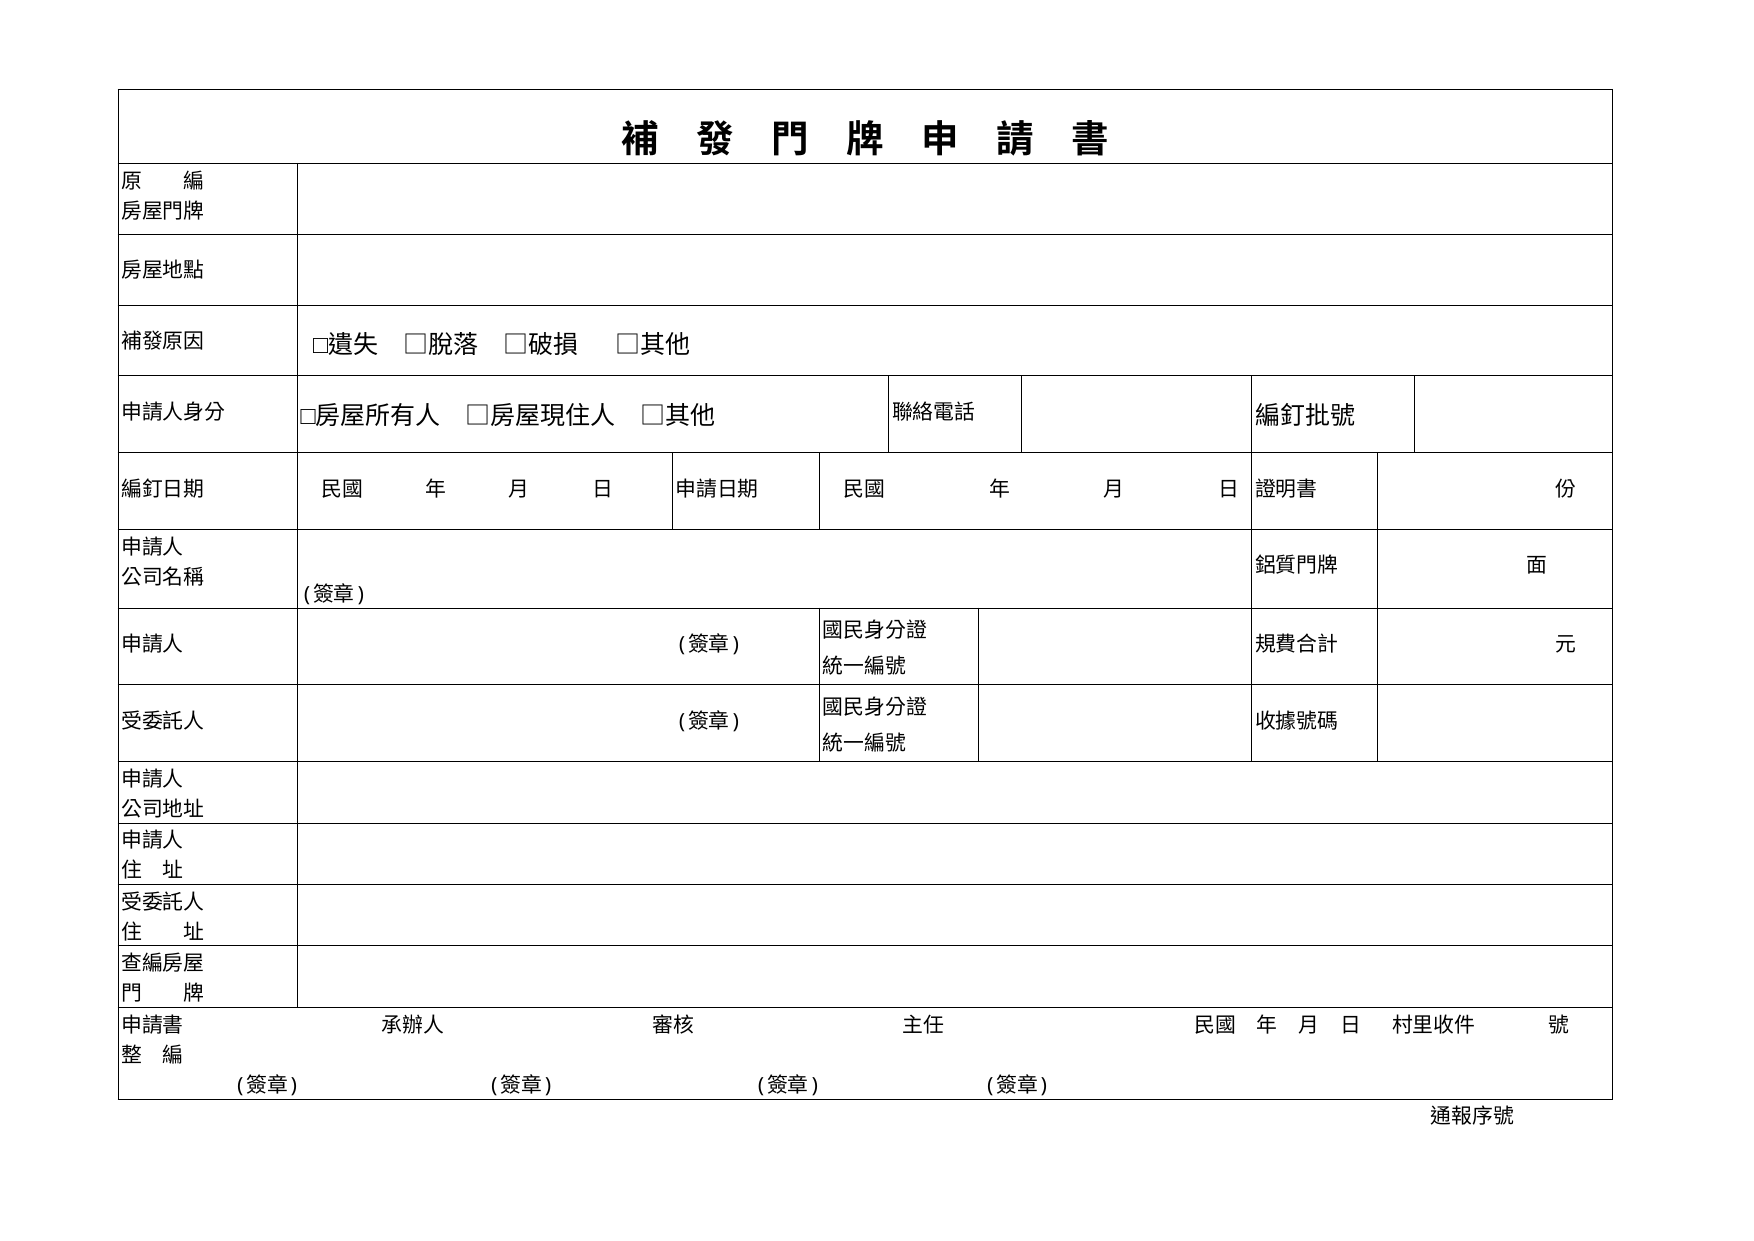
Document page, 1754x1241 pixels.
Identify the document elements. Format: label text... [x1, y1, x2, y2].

table_cell 份 [1378, 453, 1612, 529]
table_cell 面 [1378, 530, 1612, 607]
table_cell 鋁質門牌 [1252, 530, 1377, 607]
table_cell 房屋地點 [119, 235, 297, 304]
table_cell [979, 609, 1251, 684]
table_cell 申請人 公司名稱 [119, 530, 297, 607]
table_cell 補發原因 [119, 306, 297, 375]
table_cell 申請日期 [673, 453, 819, 529]
table_cell 申請人身分 [119, 376, 297, 452]
table_cell 收據號碼 [1252, 685, 1377, 761]
table_cell 申請人 公司地址 [119, 762, 297, 822]
table_cell □房屋所有人 □房屋現住人 □其他 [298, 376, 888, 452]
table_cell [298, 885, 1612, 945]
table_cell 申請書 承辦人 審核 主任 民國 年 月 日 村里收件 號 整 編 (簽章) (簽章) (簽章) (簽章) [119, 1008, 1612, 1099]
table_cell [1378, 685, 1612, 761]
table_cell [298, 946, 1612, 1007]
table_cell [298, 762, 1612, 822]
table_cell 申請人 [119, 609, 297, 684]
table_cell [979, 685, 1251, 761]
table_cell 國民身分證 統一編號 [820, 685, 978, 761]
table_cell 規費合計 [1252, 609, 1377, 684]
table_cell 元 [1378, 609, 1612, 684]
table_cell (簽章) [298, 685, 819, 761]
table_header 補 發 門 牌 申 請 書 [119, 90, 1612, 163]
table_cell [1022, 376, 1251, 452]
table_cell 申請人 住 址 [119, 824, 297, 884]
table_cell 民國 年 月 日 [820, 453, 1251, 529]
table_cell [298, 235, 1612, 304]
table_cell (簽章) [298, 530, 1251, 607]
table_cell 證明書 [1252, 453, 1377, 529]
table_cell (簽章) [298, 609, 819, 684]
table_cell [298, 824, 1612, 884]
table_cell 民國 年 月 日 [298, 453, 672, 529]
table_cell 受委託人 [119, 685, 297, 761]
table_cell 受委託人 住 址 [119, 885, 297, 945]
table_cell 國民身分證 統一編號 [820, 609, 978, 684]
table_cell 原 編 房屋門牌 [119, 164, 297, 234]
table_cell [1415, 376, 1612, 452]
table_cell [298, 164, 1612, 234]
table_cell □遺失 □脫落 □破損 □其他 [298, 306, 1612, 375]
table_cell 聯絡電話 [889, 376, 1021, 452]
table_cell 編釘日期 [119, 453, 297, 529]
table_cell 編釘批號 [1252, 376, 1414, 452]
table_cell 查編房屋 門 牌 [119, 946, 297, 1007]
text 通報序號 [118, 1100, 1606, 1130]
